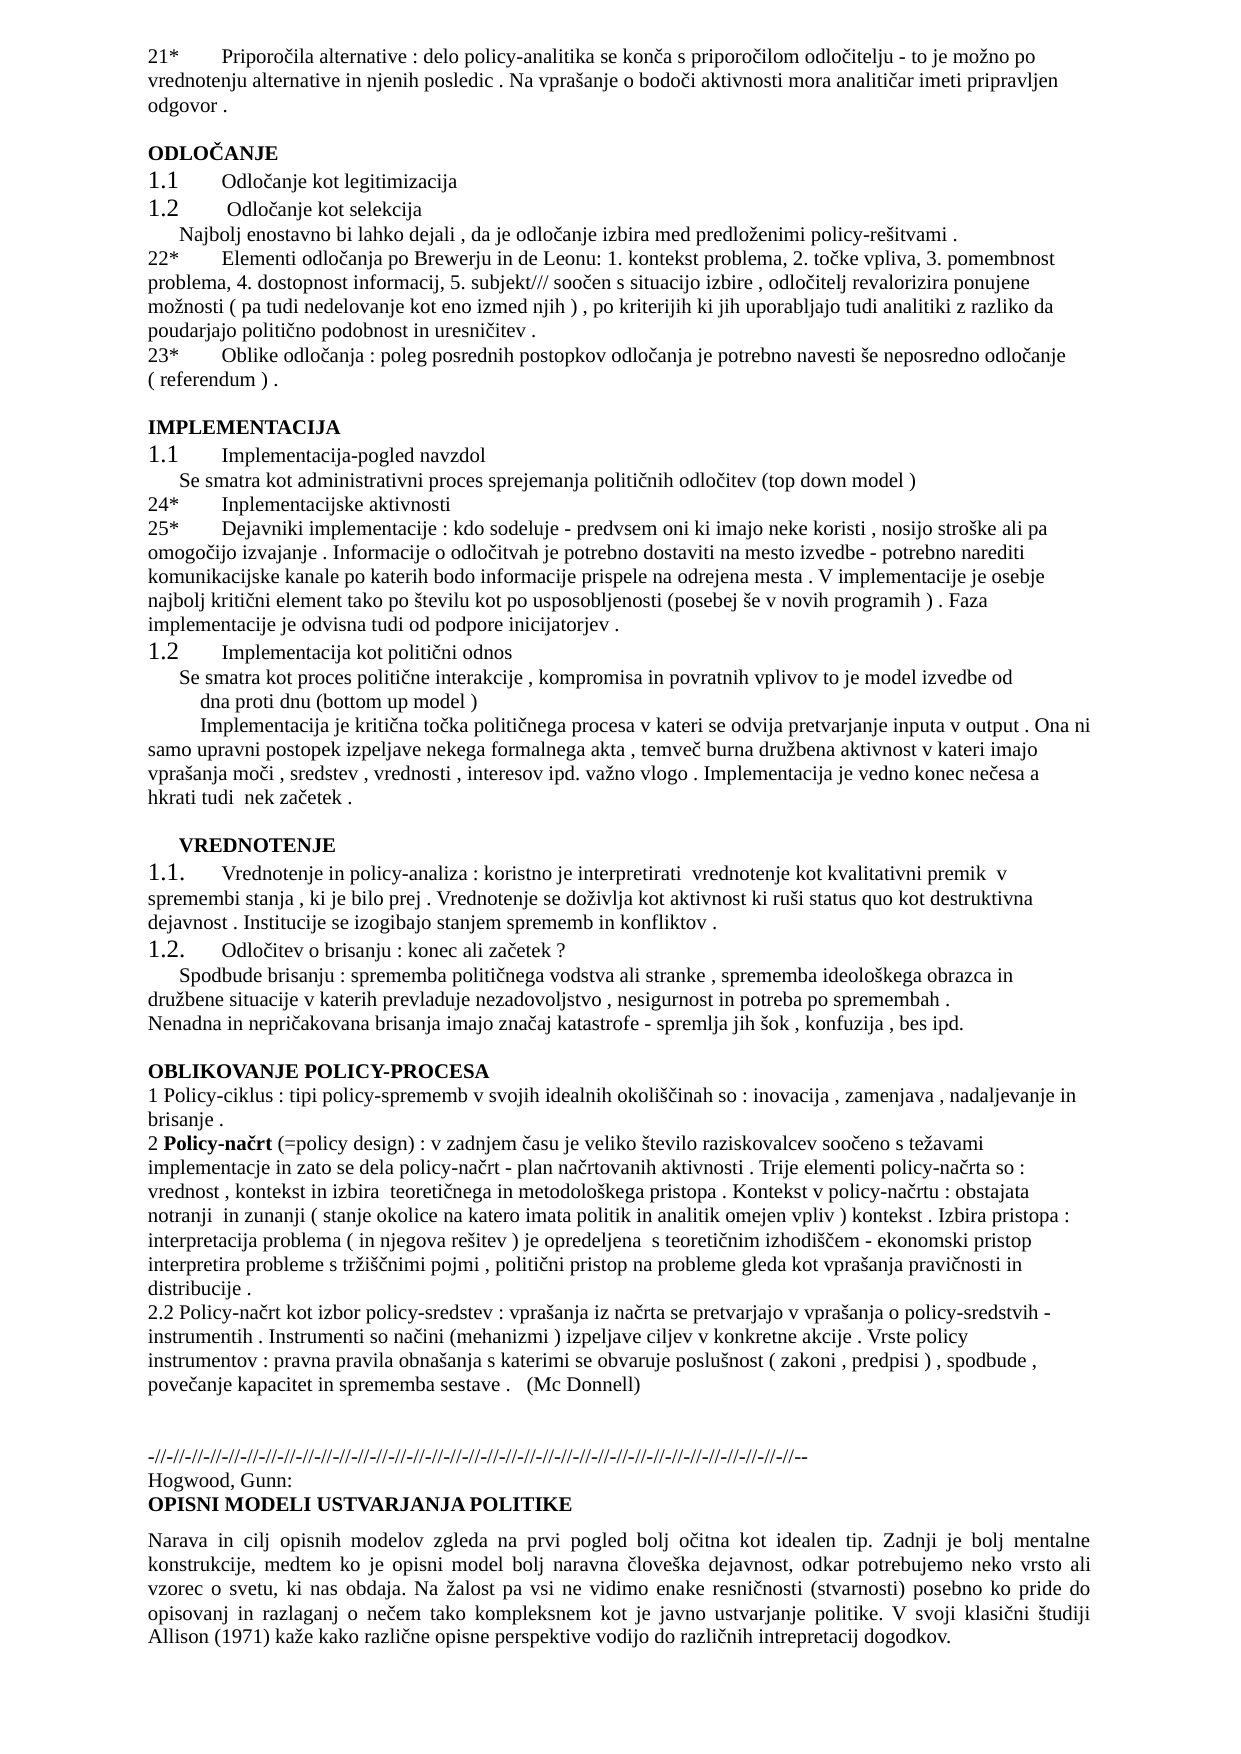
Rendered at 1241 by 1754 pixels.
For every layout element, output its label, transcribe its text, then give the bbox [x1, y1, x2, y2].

list Odločitev o brisanju : konec ali začetek ? [148, 934, 1093, 963]
text Spodbude brisanju : sprememba političnega vodstva ali stranke , sprememba ideološkega obrazca in družbene situacije v katerih prevladuje nezadovoljstvo , nesigurnost in potreba po spremembah . [148, 963, 1093, 1011]
list Dejavniki implementacije : kdo sodeluje - predvsem oni ki imajo neke koristi , nosijo stroške ali pa omogočijo izvajanje . Informacije o odločitvah je potrebno dostaviti na mesto izvedbe - potrebno narediti komunikacijske kanale po katerih bodo informacije prispele na odrejena mesta . V implementacije je osebje najbolj kritični element tako po številu kot po usposobljenosti (posebej še v novih programih ) . Faza implementacije je odvisna tudi od podpore inicijatorjev . [148, 516, 1093, 636]
subtitle OBLIKOVANJE POLICY-PROCESA [148, 1059, 1093, 1083]
list Oblike odločanja : poleg posrednih postopkov odločanja je potrebno navesti še neposredno odločanje ( referendum ) . [148, 342, 1093, 391]
subtitle ODLOČANJE [148, 141, 1093, 165]
text 2.2 Policy-načrt kot izbor policy-sredstev : vprašanja iz načrta se pretvarjajo v vprašanja o policy-sredstvih - instrumentih . Instrumenti so načini (mehanizmi ) izpeljave ciljev v konkretne akcije . Vrste policy instrumentov : pravna pravila obnašanja s katerimi se obvaruje poslušnost ( zakoni , predpisi ) , spodbude , povečanje kapacitet in sprememba sestave . (Mc Donnell) [148, 1300, 1093, 1396]
list Odločanje kot selekcija [148, 193, 1093, 222]
text 2 Policy-načrt (=policy design) : v zadnjem času je veliko število raziskovalcev soočeno s težavami implementacje in zato se dela policy-načrt - plan načrtovanih aktivnosti . Trije elementi policy-načrta so : vrednost , kontekst in izbira teoretičnega in metodološkega pristopa . Kontekst v policy-načrtu : obstajata notranji in zunanji ( stanje okolice na katero imata politik in analitik omejen vpliv ) kontekst . Izbira pristopa : interpretacija problema ( in njegova rešitev ) je opredeljena s teoretičnim izhodiščem - ekonomski pristop interpretira probleme s tržiščnimi pojmi , politični pristop na probleme gleda kot vprašanja pravičnosti in distribucije . [148, 1131, 1093, 1300]
list Odločanje kot legitimizacija [148, 165, 1093, 193]
text Implementacija je kritična točka političnega procesa v kateri se odvija pretvarjanje inputa v output . Ona ni samo upravni postopek izpeljave nekega formalnega akta , temveč burna družbena aktivnost v kateri imajo vprašanja moči , sredstev , vrednosti , interesov ipd. važno vlogo . Implementacija je vedno konec nečesa a hkrati tudi nek začetek . [148, 713, 1093, 809]
list Inplementacijske aktivnosti [148, 492, 1093, 516]
text Se smatra kot administrativni proces sprejemanja političnih odločitev (top down model ) [148, 467, 1093, 492]
text Se smatra kot proces politične interakcije , kompromisa in povratnih vplivov to je model izvedbe od [148, 665, 1093, 689]
text Narava in cilj opisnih modelov zgleda na prvi pogled bolj očitna kot idealen tip. Zadnji je bolj mentalne konstrukcije, medtem ko je opisni model bolj naravna človeška dejavnost, odkar potrebujemo neko vrsto ali vzorec o svetu, ki nas obdaja. Na žalost pa vsi ne vidimo enake resničnosti (stvarnosti) posebno ko pride do opisovanj in razlaganj o nečem tako kompleksnem kot je javno ustvarjanje politike. V svoji klasični študiji Allison (1971) kaže kako različne opisne perspektive vodijo do različnih intrepretacij dogodkov. [148, 1528, 1093, 1648]
text 1 Policy-ciklus : tipi policy-sprememb v svojih idealnih okoliščinah so : inovacija , zamenjava , nadaljevanje in brisanje . [148, 1083, 1093, 1131]
subtitle VREDNOTENJE [148, 833, 1093, 857]
list Implementacija kot politični odnos [148, 636, 1093, 665]
text dna proti dnu (bottom up model ) [148, 689, 1093, 713]
list Vrednotenje in policy-analiza : koristno je interpretirati vrednotenje kot kvalitativni premik v spremembi stanja , ki je bilo prej . Vrednotenje se doživlja kot aktivnost ki ruši status quo kot destruktivna dejavnost . Institucije se izogibajo stanjem sprememb in konfliktov . [148, 857, 1093, 934]
list Implementacija-pogled navzdol [148, 439, 1093, 467]
text Najbolj enostavno bi lahko dejali , da je odločanje izbira med predloženimi policy-rešitvami . [148, 222, 1093, 246]
text IMPLEMENTACIJA [148, 415, 1093, 439]
list Priporočila alternative : delo policy-analitika se konča s priporočilom odločitelju - to je možno po vrednotenju alternative in njenih posledic . Na vprašanje o bodoči aktivnosti mora analitičar imeti pripravljen odgovor . [148, 44, 1093, 117]
text Hogwood, Gunn: [148, 1468, 1093, 1492]
text OPISNI MODELI USTVARJANJA POLITIKE [148, 1492, 1093, 1516]
text -//-//-//-//-//-//-//-//-//-//-//-//-//-//-//-//-//-//-//-//-//-//-//-//-//-//-//-//-//-//-//-//-//-//-//-- [148, 1444, 1093, 1468]
list Elementi odločanja po Brewerju in de Leonu: 1. kontekst problema, 2. točke vpliva, 3. pomembnost problema, 4. dostopnost informacij, 5. subjekt/// soočen s situacijo izbire , odločitelj revalorizira ponujene možnosti ( pa tudi nedelovanje kot eno izmed njih ) , po kriterijih ki jih uporabljajo tudi analitiki z razliko da poudarjajo politično podobnost in uresničitev . [148, 246, 1093, 342]
text Nenadna in nepričakovana brisanja imajo značaj katastrofe - spremlja jih šok , konfuzija , bes ipd. [148, 1011, 1093, 1035]
